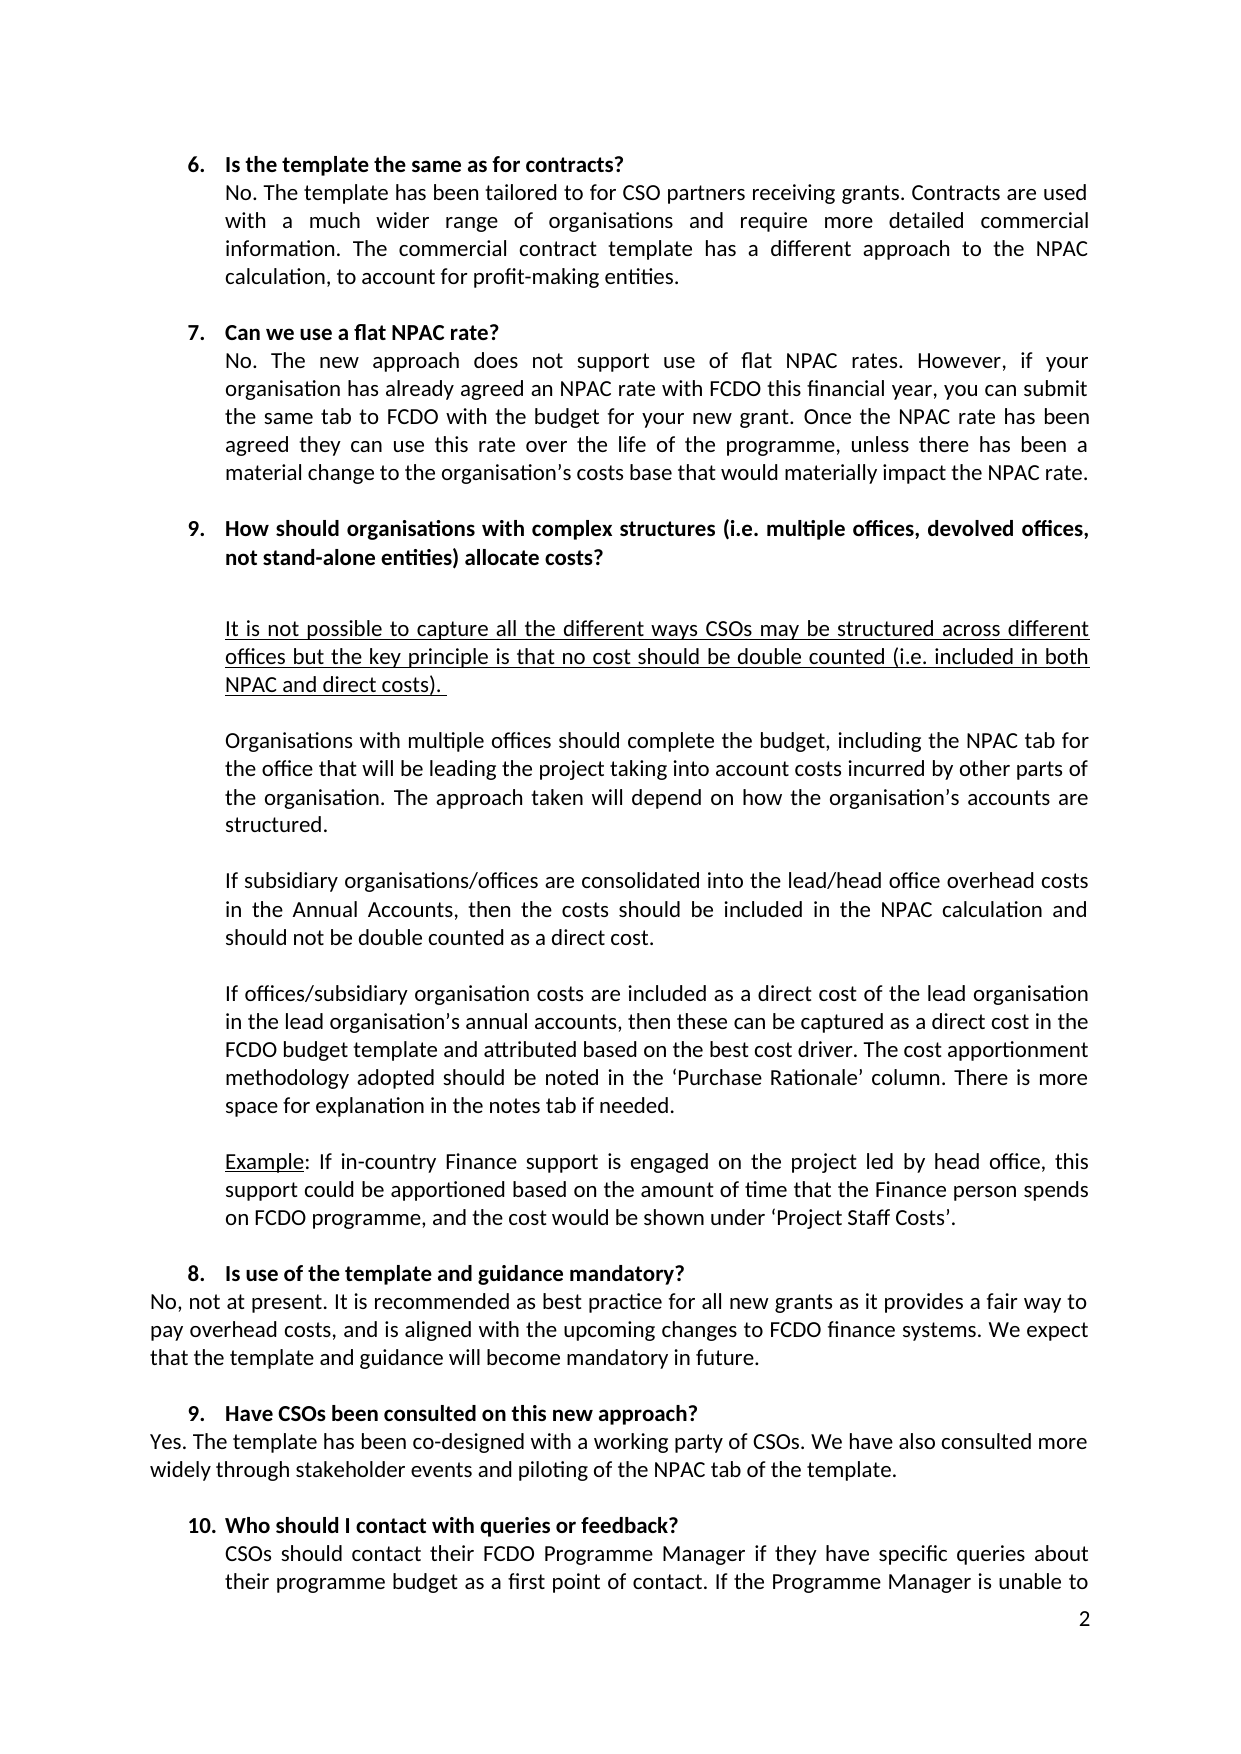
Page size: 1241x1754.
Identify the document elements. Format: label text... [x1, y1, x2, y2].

list Who should I contact with queries or feedback? [187, 1511, 1090, 1539]
list Have CSOs been consulted on this new approach? [187, 1399, 1090, 1427]
list Example: If in-country Finance support is engaged on the project led by head office, this support could be apportioned based on the amount of time that the Finance person spends on FCDO programme, and the cost would be shown under ‘Project Staff Costs’. [225, 1147, 1090, 1231]
list Is use of the template and guidance mandatory? [187, 1259, 1090, 1287]
list NPAC and direct costs). [225, 668, 1090, 698]
list No. The new approach does not support use of flat NPAC rates. However, if your organisation has already agreed an NPAC rate with FCDO this financial year, you can submit the same tab to FCDO with the budget for your new grant. Once the NPAC rate has been agreed they can use this rate over the life of the programme, unless there has been a material change to the organisation’s costs base that would materially impact the NPAC rate. [225, 346, 1090, 486]
list Is the template the same as for contracts? [187, 150, 1090, 178]
list No. The template has been tailored to for CSO partners receiving grants. Contracts are used with a much wider range of organisations and require more detailed commercial information. The commercial contract template has a different approach to the NPAC calculation, to account for profit-making entities. [225, 178, 1090, 290]
list If subsidiary organisations/offices are consolidated into the lead/head office overhead costs in the Annual Accounts, then the costs should be included in the NPAC calculation and should not be double counted as a direct cost. [225, 867, 1090, 951]
list Organisations with multiple offices should complete the budget, including the NPAC tab for the office that will be leading the project taking into account costs incurred by other parts of the organisation. The approach taken will depend on how the organisation’s accounts are structured. [225, 727, 1090, 839]
list How should organisations with complex structures (i.e. multiple offices, devolved offices, not stand-alone entities) allocate costs? [187, 514, 1090, 571]
list If offices/subsidiary organisation costs are included as a direct cost of the lead organisation in the lead organisation’s annual accounts, then these can be captured as a direct cost in the FCDO budget template and attributed based on the best cost driver. The cost apportionment methodology adopted should be noted in the ‘Purchase Rationale’ column. There is more space for explanation in the notes tab if needed. [225, 979, 1090, 1119]
subtitle Yes. The template has been co-designed with a working party of CSOs. We have also consulted more widely through stakeholder events and piloting of the NPAC tab of the template. [150, 1427, 1090, 1483]
list Can we use a flat NPAC rate? [187, 318, 1090, 346]
list It is not possible to capture all the different ways CSOs may be structured across different [225, 614, 1090, 639]
list offices but the key principle is that no cost should be double counted (i.e. included in both [225, 640, 1090, 667]
list CSOs should contact their FCDO Programme Manager if they have specific queries about their programme budget as a first point of contact. If the Programme Manager is unable to [225, 1539, 1090, 1595]
subtitle No, not at present. It is recommended as best practice for all new grants as it provides a fair way to pay overhead costs, and is aligned with the upcoming changes to FCDO finance systems. We expect that the template and guidance will become mandatory in future. [150, 1287, 1090, 1371]
